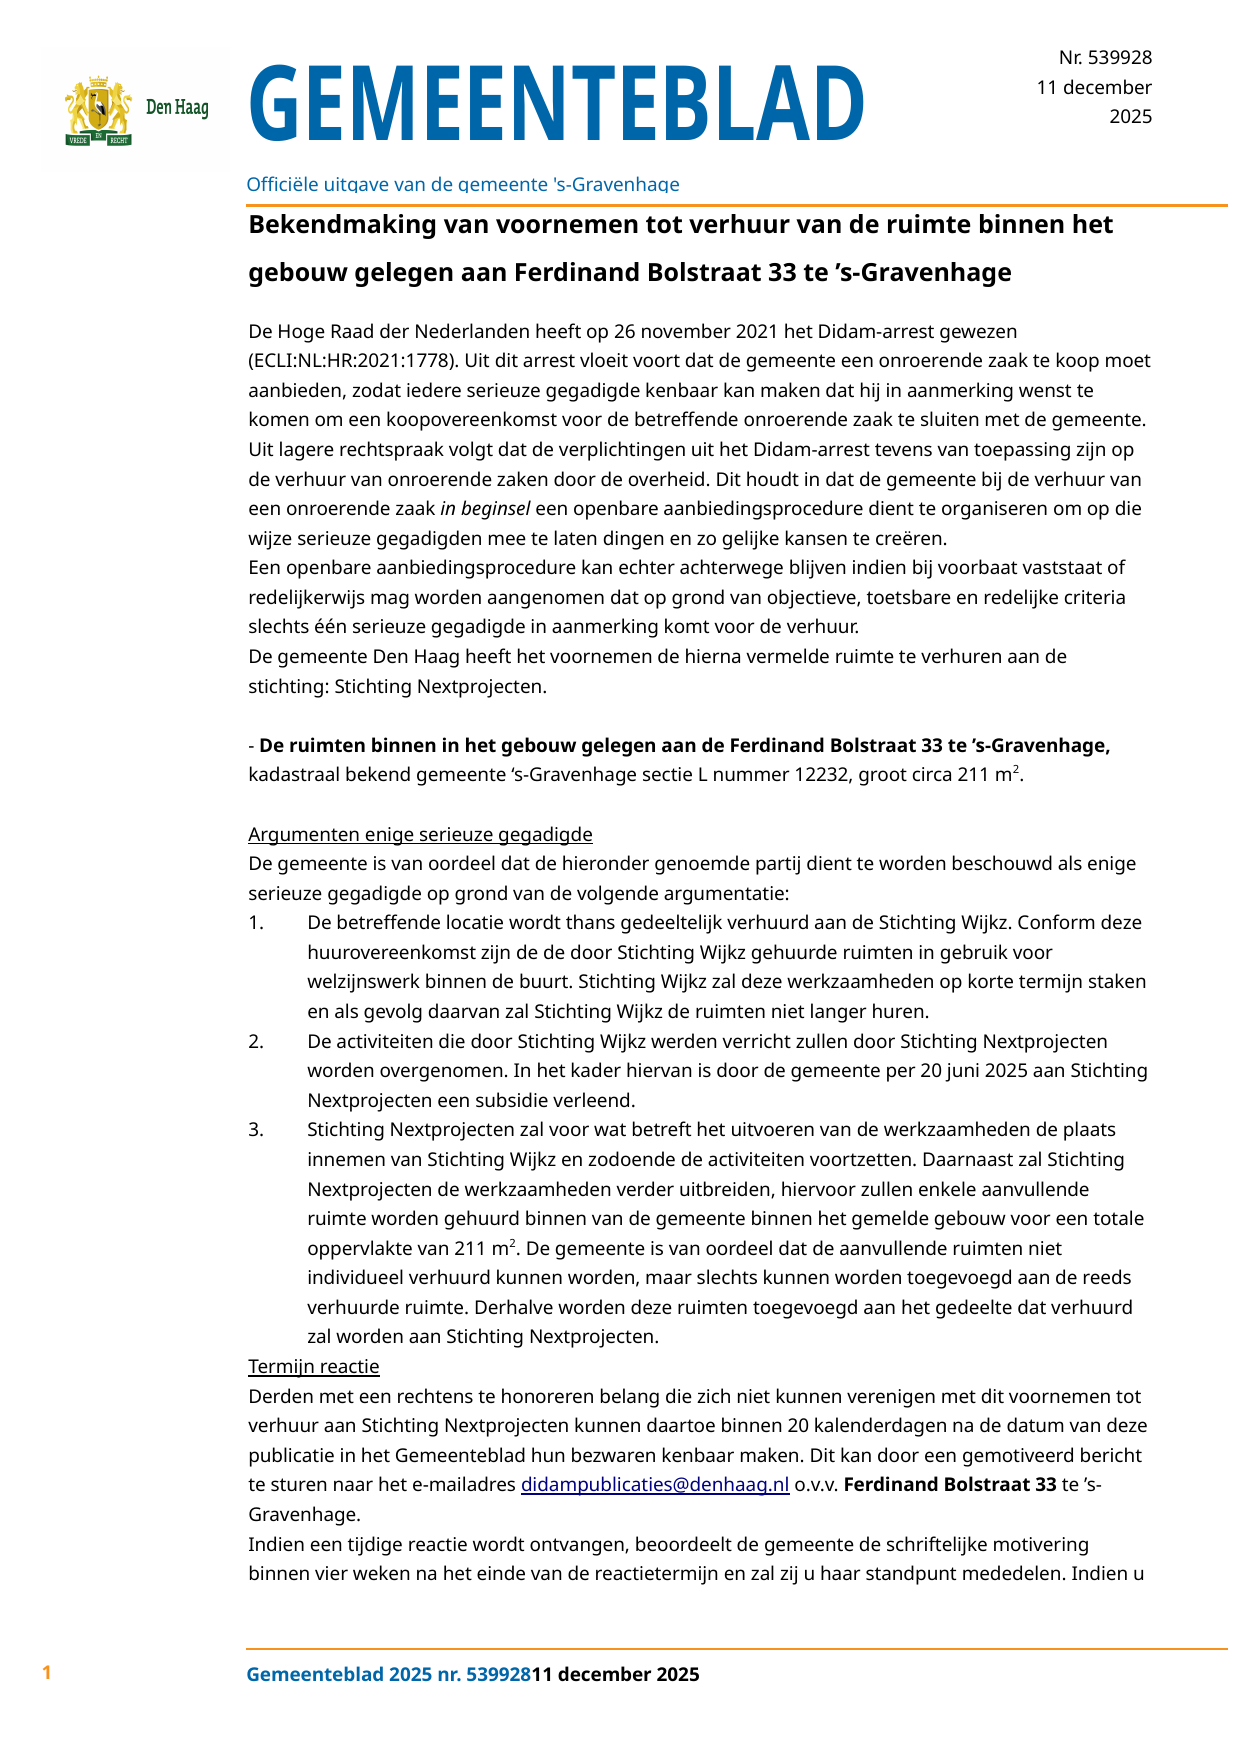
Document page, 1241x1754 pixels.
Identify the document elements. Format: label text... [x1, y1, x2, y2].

picture [41, 47, 231, 172]
list De betreffende locatie wordt thans gedeeltelijk verhuurd aan de Stichting Wijkz. Conform deze huurovereenkomst zijn de de door Stichting Wijkz gehuurde ruimten in gebruik voor welzijnswerk binnen de buurt. Stichting Wijkz zal deze werkzaamheden op korte termijn staken en als gevolg daarvan zal Stichting Wijkz de ruimten niet langer huren. [248, 909, 1152, 1024]
text Argumenten enige serieuze gegadigde [248, 821, 1152, 847]
text Een openbare aanbiedingsprocedure kan echter achterwege blijven indien bij voorbaat vaststaat of redelijkerwijs mag worden aangenomen dat op grond van objectieve, toetsbare en redelijke criteria slechts één serieuze gegadigde in aanmerking komt voor de verhuur. [248, 554, 1152, 639]
list Stichting Nextprojecten zal voor wat betreft het uitvoeren van de werkzaamheden de plaats innemen van Stichting Wijkz en zodoende de activiteiten voortzetten. Daarnaast zal Stichting Nextprojecten de werkzaamheden verder uitbreiden, hiervoor zullen enkele aanvullende ruimte worden gehuurd binnen van de gemeente binnen het gemelde gebouw voor een totale oppervlakte van 211 m2. De gemeente is van oordeel dat de aanvullende ruimten niet individueel verhuurd kunnen worden, maar slechts kunnen worden toegevoegd aan de reeds verhuurde ruimte. Derhalve worden deze ruimten toegevoegd aan het gedeelte dat verhuurd zal worden aan Stichting Nextprojecten. [248, 1117, 1152, 1349]
text Indien een tijdige reactie wordt ontvangen, beoordeelt de gemeente de schriftelijke motivering binnen vier weken na het einde van de reactietermijn en zal zij u haar standpunt mededelen. Indien u [248, 1531, 1152, 1586]
text Derden met een rechtens te honoreren belang die zich niet kunnen verenigen met dit voornemen tot verhuur aan Stichting Nextprojecten kunnen daartoe binnen 20 kalenderdagen na de datum van deze publicatie in het Gemeenteblad hun bezwaren kenbaar maken. Dit kan door een gemotiveerd bericht te sturen naar het e-mailadres didampublicaties@denhaag.nl o.v.v. Ferdinand Bolstraat 33 te ’s-Gravenhage. [248, 1383, 1152, 1527]
text - De ruimten binnen in het gebouw gelegen aan de Ferdinand Bolstraat 33 te ’s-Gravenhage, kadastraal bekend gemeente ‘s-Gravenhage sectie L nummer 12232, groot circa 211 m2. [248, 732, 1152, 787]
list De activiteiten die door Stichting Wijkz werden verricht zullen door Stichting Nextprojecten worden overgenomen. In het kader hiervan is door de gemeente per 20 juni 2025 aan Stichting Nextprojecten een subsidie verleend. [248, 1028, 1152, 1113]
text De gemeente Den Haag heeft het voornemen de hierna vermelde ruimte te verhuren aan de stichting: Stichting Nextprojecten. [248, 643, 1152, 699]
text Termijn reactie [248, 1353, 1152, 1379]
text Bekendmaking van voornemen tot verhuur van de ruimte binnen het gebouw gelegen aan Ferdinand Bolstraat 33 te ’s-Gravenhage [248, 207, 1152, 288]
text De gemeente is van oordeel dat de hieronder genoemde partij dient te worden beschouwd als enige serieuze gegadigde op grond van de volgende argumentatie: [248, 850, 1152, 906]
text De Hoge Raad der Nederlanden heeft op 26 november 2021 het Didam-arrest gewezen (ECLI:NL:HR:2021:1778). Uit dit arrest vloeit voort dat de gemeente een onroerende zaak te koop moet aanbieden, zodat iedere serieuze gegadigde kenbaar kan maken dat hij in aanmerking wenst te komen om een koopovereenkomst voor de betreffende onroerende zaak te sluiten met de gemeente. Uit lagere rechtspraak volgt dat de verplichtingen uit het Didam-arrest tevens van toepassing zijn op de verhuur van onroerende zaken door de overheid. Dit houdt in dat de gemeente bij de verhuur van een onroerende zaak in beginsel een openbare aanbiedingsprocedure dient te organiseren om op die wijze serieuze gegadigden mee te laten dingen en zo gelijke kansen te creëren. [248, 318, 1152, 551]
